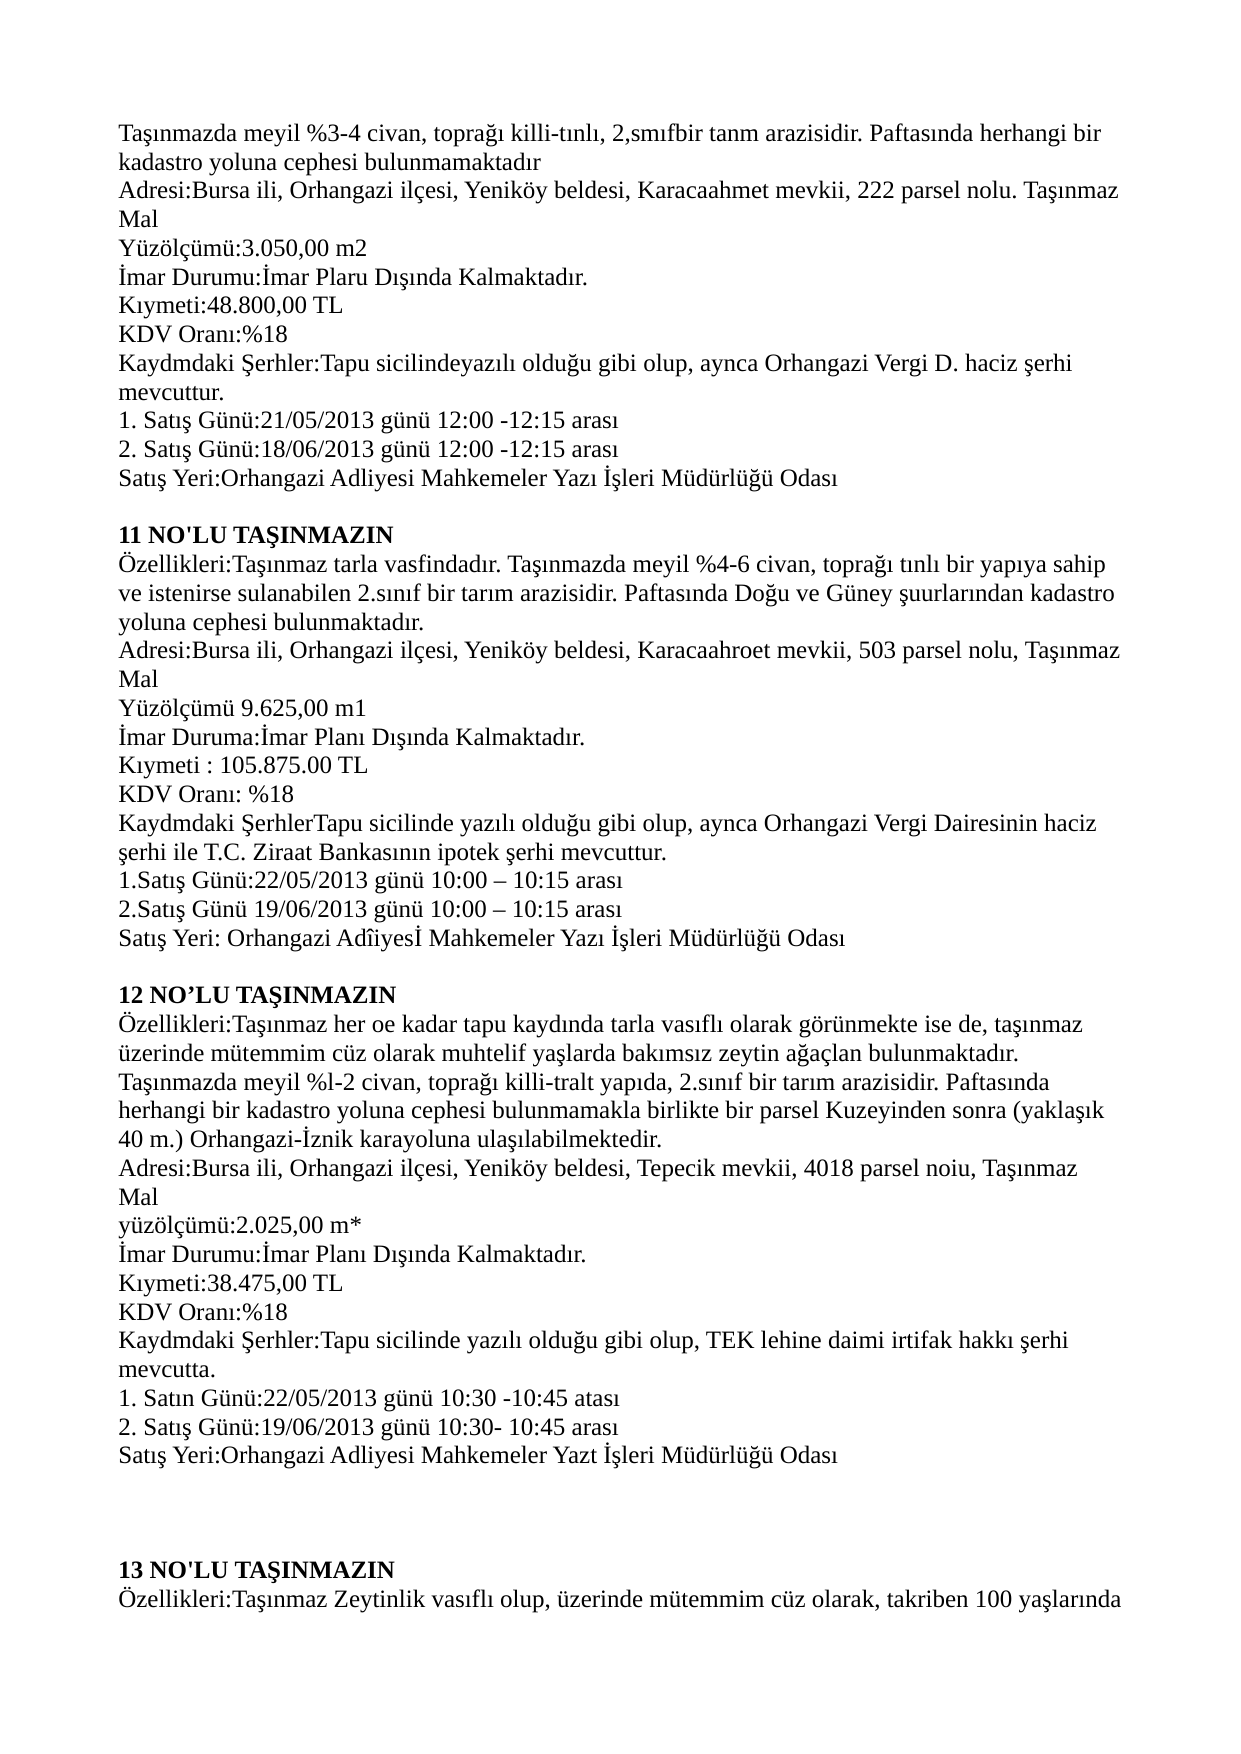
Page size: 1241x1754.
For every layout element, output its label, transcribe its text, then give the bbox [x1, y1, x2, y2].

text 11 NO'LU TAŞINMAZIN [118, 521, 1122, 549]
text Satış Yeri: Orhangazi Adîiyesİ Mahkemeler Yazı İşleri Müdürlüğü Odası [118, 923, 1122, 952]
text 1.Satış Günü:22/05/2013 günü 10:00 – 10:15 arası [118, 866, 1122, 894]
text KDV Oranı: %18 [118, 779, 1122, 808]
text Adresi:Bursa ili, Orhangazi ilçesi, Yeniköy beldesi, Karacaahroet mevkii, 503 parsel nolu, Taşınmaz Mal [118, 636, 1122, 693]
text Özellikleri:Taşınmaz tarla vasfindadır. Taşınmazda meyil %4-6 civan, toprağı tınlı bir yapıya sahip ve istenirse sulanabilen 2.sınıf bir tarım arazisidir. Paftasında Doğu ve Güney şuurlarından kadastro yoluna cephesi bulunmaktadır. [118, 549, 1122, 636]
text Yüzölçümü 9.625,00 m1 [118, 693, 1122, 722]
text 13 NO'LU TAŞINMAZIN [118, 1556, 1122, 1584]
text Yüzölçümü:3.050,00 m2 [118, 233, 1122, 262]
text Kıymeti : 105.875.00 TL [118, 751, 1122, 779]
text Satış Yeri:Orhangazi Adliyesi Mahkemeler Yazı İşleri Müdürlüğü Odası [118, 463, 1122, 492]
text 2. Satış Günü:19/06/2013 günü 10:30- 10:45 arası [118, 1412, 1122, 1441]
text Özellikleri:Taşınmaz her oe kadar tapu kaydında tarla vasıflı olarak görünmekte ise de, taşınmaz üzerinde mütemmim cüz olarak muhtelif yaşlarda bakımsız zeytin ağaçlan bulunmaktadır. Taşınmazda meyil %l-2 civan, toprağı killi-tralt yapıda, 2.sınıf bir tarım arazisidir. Paftasında herhangi bir kadastro yoluna cephesi bulunmamakla birlikte bir parsel Kuzeyinden sonra (yaklaşık 40 m.) Orhangazi-İznik karayoluna ulaşılabilmektedir. [118, 1009, 1122, 1153]
text Özellikleri:Taşınmaz Zeytinlik vasıflı olup, üzerinde mütemmim cüz olarak, takriben 100 yaşlarında [118, 1584, 1122, 1613]
text Adresi:Bursa ili, Orhangazi ilçesi, Yeniköy beldesi, Karacaahmet mevkii, 222 parsel nolu. Taşınmaz Mal [118, 176, 1122, 233]
text 1. Satış Günü:21/05/2013 günü 12:00 -12:15 arası [118, 406, 1122, 434]
text 2.Satış Günü 19/06/2013 günü 10:00 – 10:15 arası [118, 894, 1122, 923]
text Kaydmdaki Şerhler:Tapu sicilinde yazılı olduğu gibi olup, TEK lehine daimi irtifak hakkı şerhi mevcutta. [118, 1326, 1122, 1383]
text Kıymeti:38.475,00 TL [118, 1268, 1122, 1297]
text 12 NO’LU TAŞINMAZIN [118, 981, 1122, 1009]
text Taşınmazda meyil %3-4 civan, toprağı killi-tınlı, 2,smıfbir tanm arazisidir. Paftasında herhangi bir kadastro yoluna cephesi bulunmamaktadır [118, 118, 1122, 176]
text Kaydmdaki Şerhler:Tapu sicilindeyazılı olduğu gibi olup, aynca Orhangazi Vergi D. haciz şerhi mevcuttur. [118, 348, 1122, 406]
text Adresi:Bursa ili, Orhangazi ilçesi, Yeniköy beldesi, Tepecik mevkii, 4018 parsel noiu, Taşınmaz Mal [118, 1153, 1122, 1211]
text KDV Oranı:%18 [118, 319, 1122, 348]
text 2. Satış Günü:18/06/2013 günü 12:00 -12:15 arası [118, 434, 1122, 463]
text İmar Durumu:İmar Plaru Dışında Kalmaktadır. [118, 262, 1122, 291]
text İmar Durumu:İmar Planı Dışında Kalmaktadır. [118, 1239, 1122, 1268]
text Kıymeti:48.800,00 TL [118, 291, 1122, 319]
text yüzölçümü:2.025,00 m* [118, 1211, 1122, 1239]
text Satış Yeri:Orhangazi Adliyesi Mahkemeler Yazt İşleri Müdürlüğü Odası [118, 1441, 1122, 1469]
text Kaydmdaki ŞerhlerTapu sicilinde yazılı olduğu gibi olup, aynca Orhangazi Vergi Dairesinin haciz şerhi ile T.C. Ziraat Bankasının ipotek şerhi mevcuttur. [118, 808, 1122, 866]
text 1. Satın Günü:22/05/2013 günü 10:30 -10:45 atası [118, 1383, 1122, 1412]
text KDV Oranı:%18 [118, 1297, 1122, 1326]
text İmar Duruma:İmar Planı Dışında Kalmaktadır. [118, 722, 1122, 751]
